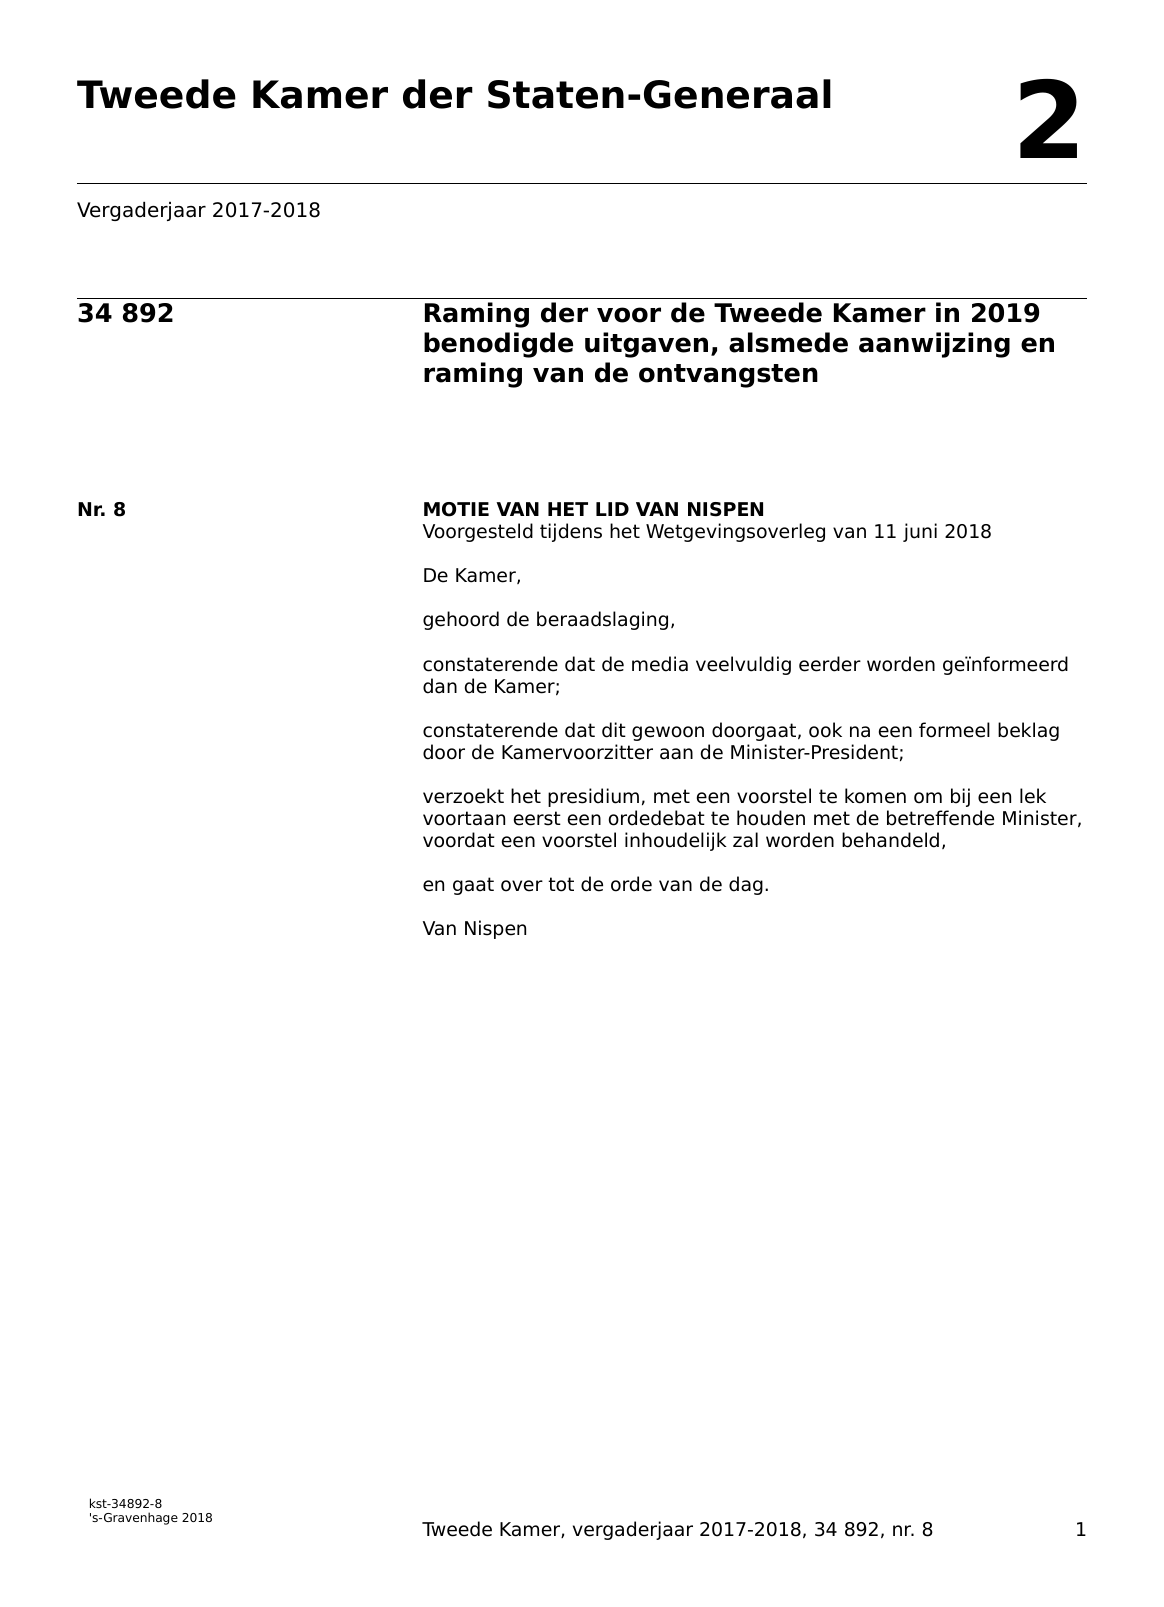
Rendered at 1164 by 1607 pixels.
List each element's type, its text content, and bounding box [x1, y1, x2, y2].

text kst-34892-8 [88, 1497, 323, 1511]
text constaterende dat dit gewoon doorgaat, ook na een formeel beklag door de Kamervoorzitter aan de Minister-President; [422, 720, 1087, 764]
text en gaat over tot de orde van de dag. [422, 874, 1087, 896]
table_cell Vergaderjaar 2017-2018 [77, 184, 1087, 298]
subtitle Nr. 8 MOTIE VAN HET LID VAN NISPEN [77, 499, 1087, 521]
text Voorgesteld tijdens het Wetgevingsoverleg van 11 juni 2018 [422, 521, 1087, 543]
table_header Tweede Kamer der Staten-Generaal [77, 59, 886, 183]
text gehoord de beraadslaging, [422, 609, 1087, 631]
subtitle 34 892 Raming der voor de Tweede Kamer in 2019 benodigde uitgaven, alsmede aanwijzing en raming van de ontvangsten [77, 299, 1087, 388]
text Van Nispen [422, 918, 1087, 940]
text De Kamer, [422, 565, 1087, 587]
text constaterende dat de media veelvuldig eerder worden geïnformeerd dan de Kamer; [422, 653, 1087, 697]
text 's-Gravenhage 2018 [88, 1511, 323, 1525]
text verzoekt het presidium, met een voorstel te komen om bij een lek voortaan eerst een ordedebat te houden met de betreffende Minister, voordat een voorstel inhoudelijk zal worden behandeld, [422, 786, 1087, 852]
table_header 2 [886, 59, 1087, 183]
